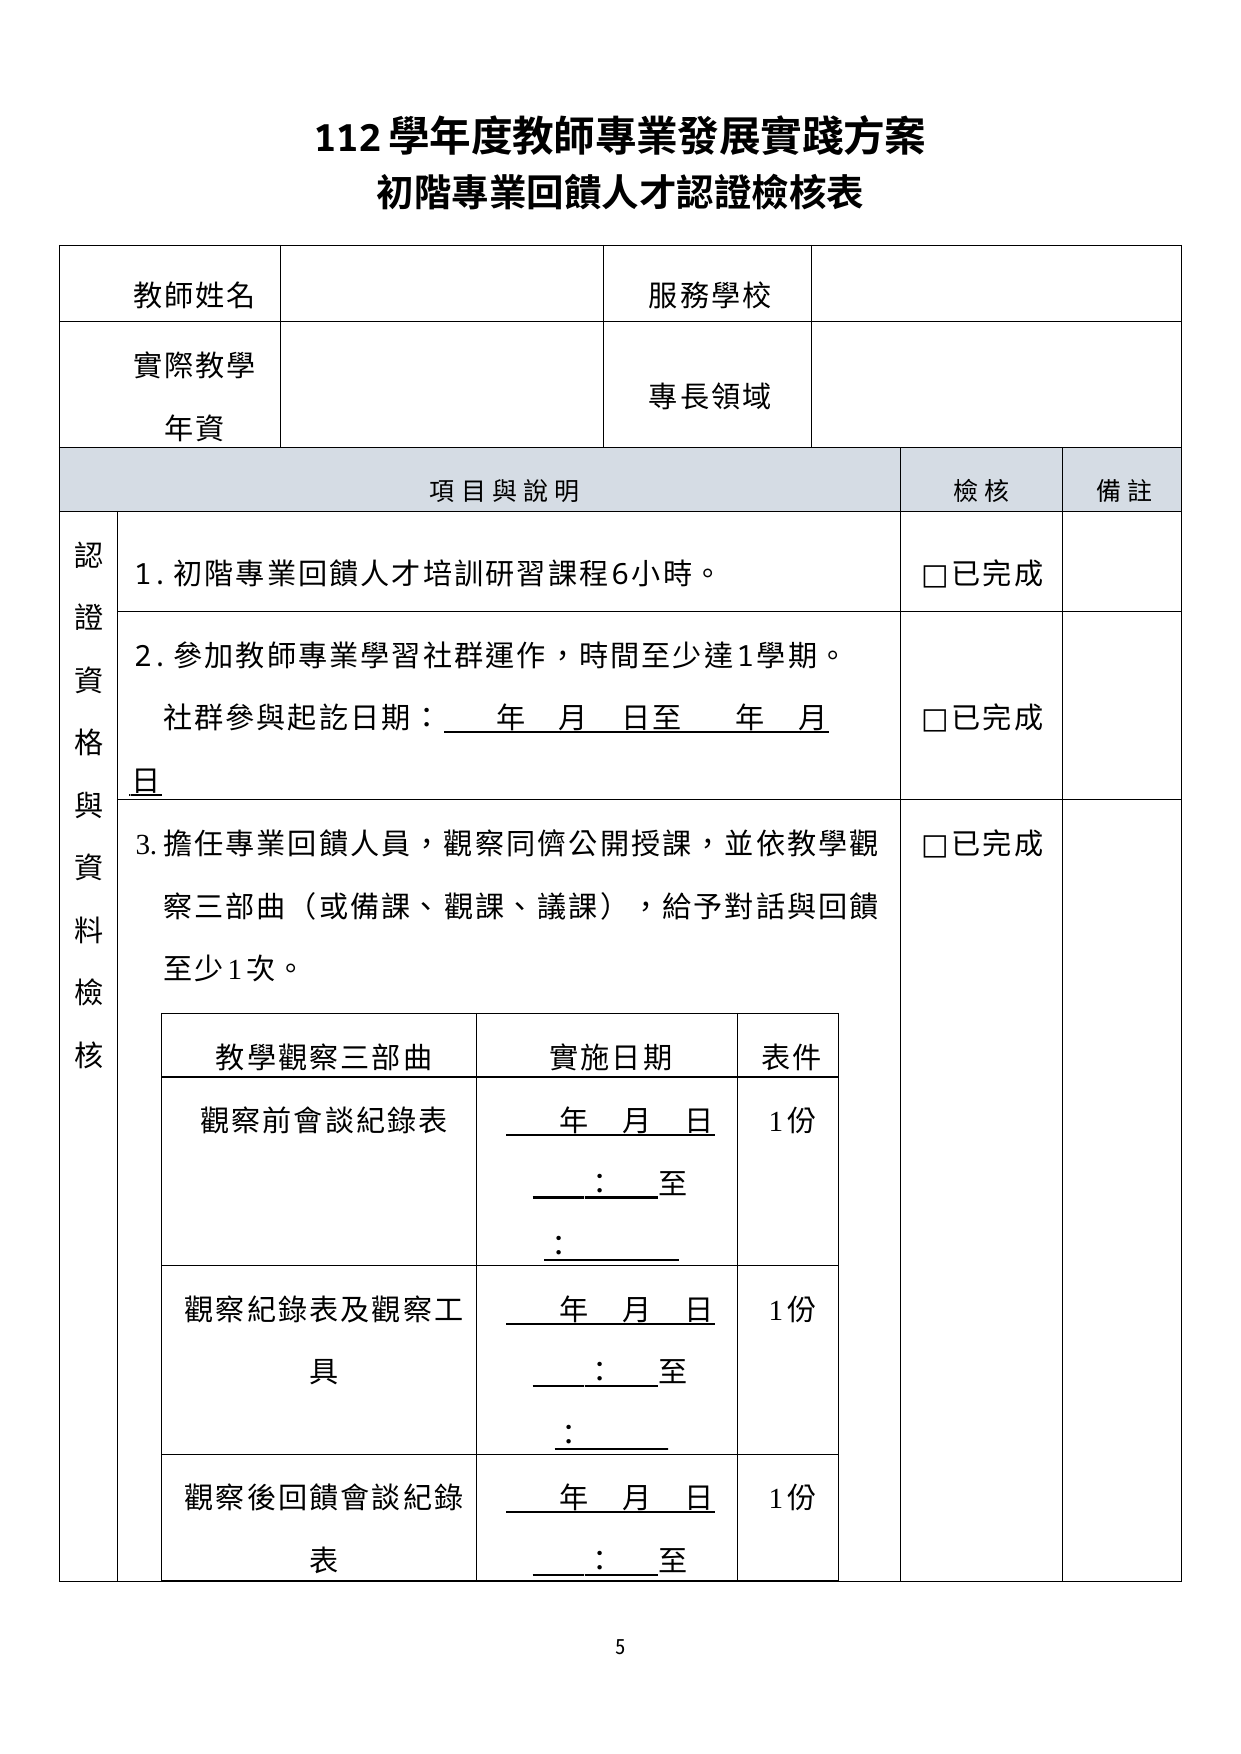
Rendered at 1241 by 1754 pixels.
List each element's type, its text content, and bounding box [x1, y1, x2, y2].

table_header 表件 [738, 1014, 838, 1076]
table_cell [1063, 800, 1181, 1581]
table_cell 觀察後回饋會談紀錄表 [162, 1455, 476, 1579]
subtitle 初階專業回饋人才認證檢核表 [120, 163, 1120, 218]
table_header 實施日期 [477, 1014, 737, 1076]
table_header 服務學校 [604, 246, 811, 321]
table_cell 認證資格 與資料檢核 [60, 512, 117, 1581]
table_cell 2.參加教師專業學習社群運作，時間至少達1學期。 社群參與起訖日期： 年 月 日至 年 月 日 [118, 612, 900, 799]
table_cell [1063, 612, 1181, 799]
table_cell 年 月 日 ： 至 [477, 1455, 737, 1579]
table_cell 實際教學年資 [60, 322, 280, 447]
table_cell 1份 [738, 1266, 838, 1453]
table_cell □已完成 [901, 612, 1062, 799]
table_cell 觀察前會談紀錄表 [162, 1078, 476, 1265]
table_cell 3.擔任專業回饋人員，觀察同儕公開授課，並依教學觀察三部曲（或備課、觀課、議課），給予對話與回饋至少1次。 [118, 800, 900, 1581]
table_cell 年 月 日 ： 至 ： [477, 1266, 737, 1453]
table_header [281, 246, 603, 321]
table_cell 1份 [738, 1455, 838, 1579]
table_header 教學觀察三部曲 [162, 1014, 476, 1076]
table_cell 1份 [738, 1078, 838, 1265]
table_cell 觀察紀錄表及觀察工具 [162, 1266, 476, 1453]
table_header 教師姓名 [60, 246, 280, 321]
table_cell 1.初階專業回饋人才培訓研習課程6小時。 [118, 512, 900, 611]
table_cell 項目與說明 [60, 448, 900, 511]
table_cell [281, 322, 603, 447]
table_cell □已完成 [901, 800, 1062, 1581]
table_cell 專長領域 [604, 322, 811, 447]
table_header [812, 246, 1181, 321]
table_cell 年 月 日 ： 至 ： [477, 1078, 737, 1265]
table_cell □已完成 [901, 512, 1062, 611]
table_cell 檢核 [901, 448, 1062, 511]
table_cell [812, 322, 1181, 447]
table_cell [1063, 512, 1181, 611]
text 112學年度教師專業發展實踐方案 [120, 103, 1120, 163]
table_cell 備註 [1063, 448, 1181, 511]
